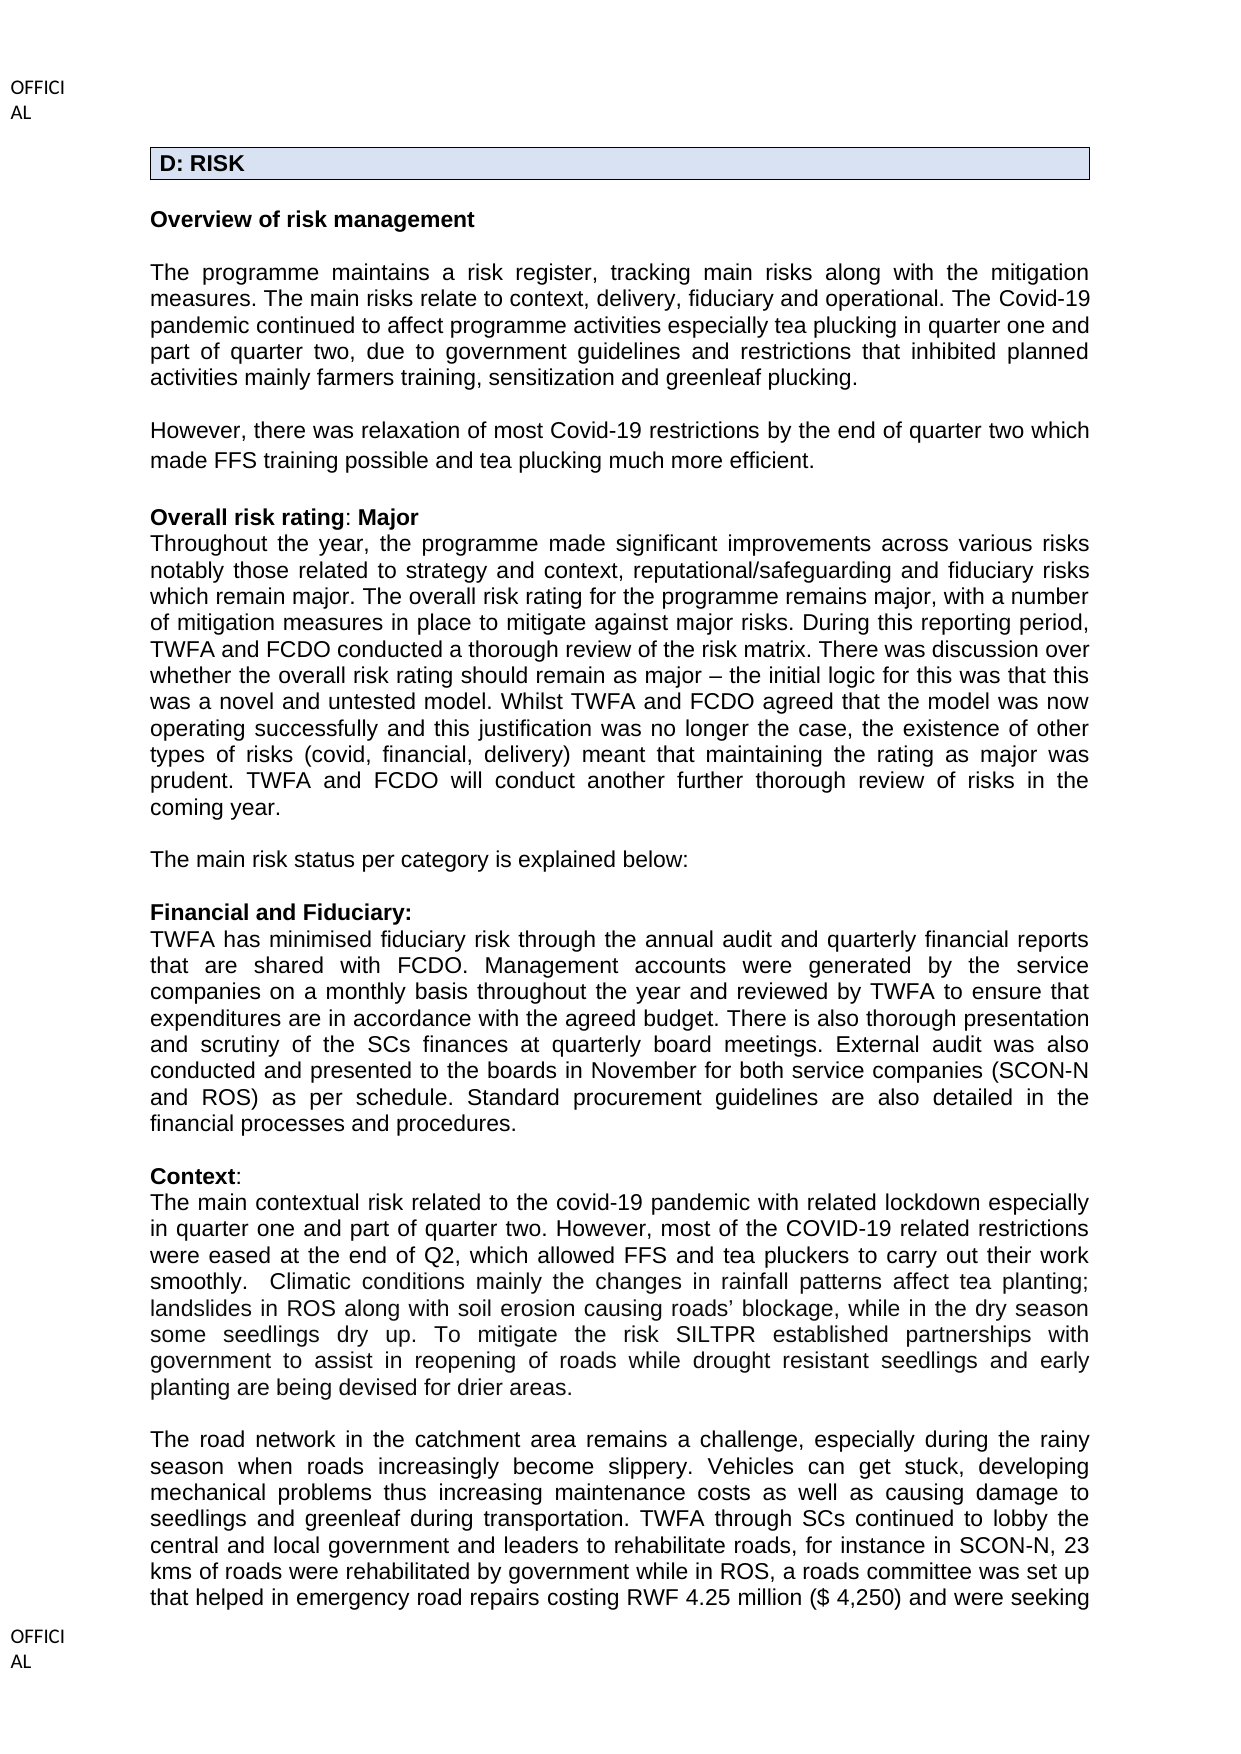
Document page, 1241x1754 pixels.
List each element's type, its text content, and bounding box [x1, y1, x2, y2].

text Financial and Fiduciary: [150, 899, 1090, 926]
text D: RISK [151, 148, 1089, 179]
text Throughout the year, the programme made significant improvements across various risks notably those related to strategy and context, reputational/safeguarding and fiduciary risks which remain major. The overall risk rating for the programme remains major, with a number of mitigation measures in place to mitigate against major risks. During this reporting period, TWFA and FCDO conducted a thorough review of the risk matrix. There was discussion over whether the overall risk rating should remain as major – the initial logic for this was that this was a novel and untested model. Whilst TWFA and FCDO agreed that the model was now operating successfully and this justification was no longer the case, the existence of other types of risks (covid, financial, delivery) meant that maintaining the rating as major was prudent. TWFA and FCDO will conduct another further thorough review of risks in the coming year. [150, 530, 1090, 820]
text The main contextual risk related to the covid-19 pandemic with related lockdown especially in quarter one and part of quarter two. However, most of the COVID-19 related restrictions were eased at the end of Q2, which allowed FFS and tea pluckers to carry out their work smoothly. Climatic conditions mainly the changes in rainfall patterns affect tea planting; landslides in ROS along with soil erosion causing roads’ blockage, while in the dry season some seedlings dry up. To mitigate the risk SILTPR established partnerships with government to assist in reopening of roads while drought resistant seedlings and early planting are being devised for drier areas. [150, 1189, 1090, 1400]
text The programme maintains a risk register, tracking main risks along with the mitigation measures. The main risks relate to context, delivery, fiduciary and operational. The Covid-19 pandemic continued to affect programme activities especially tea plucking in quarter one and part of quarter two, due to government guidelines and restrictions that inhibited planned activities mainly farmers training, sensitization and greenleaf plucking. [150, 259, 1090, 391]
text The road network in the catchment area remains a challenge, especially during the rainy season when roads increasingly become slippery. Vehicles can get stuck, developing mechanical problems thus increasing maintenance costs as well as causing damage to seedlings and greenleaf during transportation. TWFA through SCs continued to lobby the central and local government and leaders to rehabilitate roads, for instance in SCON-N, 23 kms of roads were rehabilitated by government while in ROS, a roads committee was set up that helped in emergency road repairs costing RWF 4.25 million ($ 4,250) and were seeking [150, 1426, 1090, 1611]
text Context: [150, 1163, 1090, 1189]
text TWFA has minimised fiduciary risk through the annual audit and quarterly financial reports that are shared with FCDO. Management accounts were generated by the service companies on a monthly basis throughout the year and reviewed by TWFA to ensure that expenditures are in accordance with the agreed budget. There is also thorough presentation and scrutiny of the SCs finances at quarterly board meetings. External audit was also conducted and presented to the boards in November for both service companies (SCON-N and ROS) as per schedule. Standard procurement guidelines are also detailed in the financial processes and procedures. [150, 926, 1090, 1136]
text However, there was relaxation of most Covid-19 restrictions by the end of quarter two which made FFS training possible and tea plucking much more efficient. [150, 417, 1090, 474]
text Overall risk rating: Major [150, 504, 1090, 530]
text Overview of risk management [150, 206, 1090, 233]
text The main risk status per category is explained below: [150, 846, 1090, 873]
